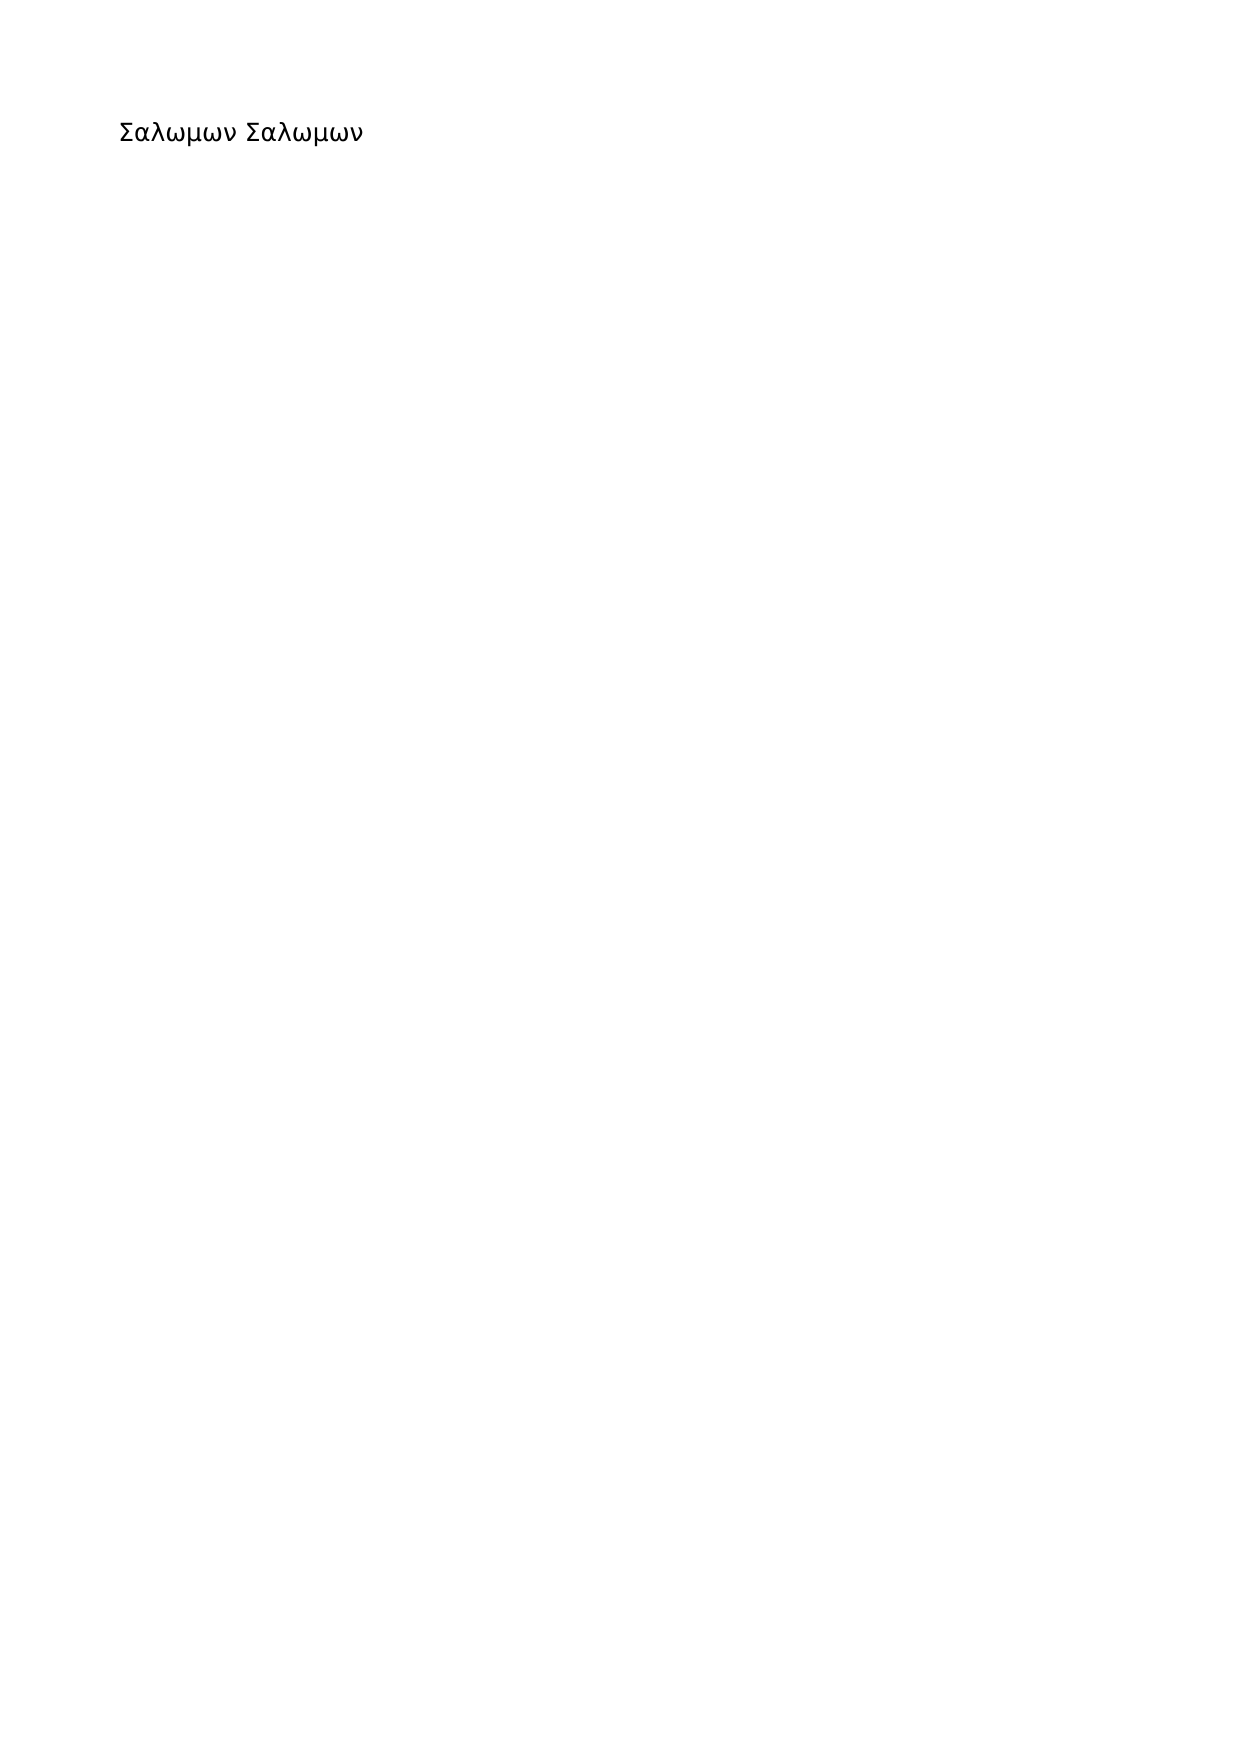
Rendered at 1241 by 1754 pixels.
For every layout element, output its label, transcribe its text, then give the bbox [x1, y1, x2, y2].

text Σαλωμων Σαλωμων [118, 118, 1122, 147]
